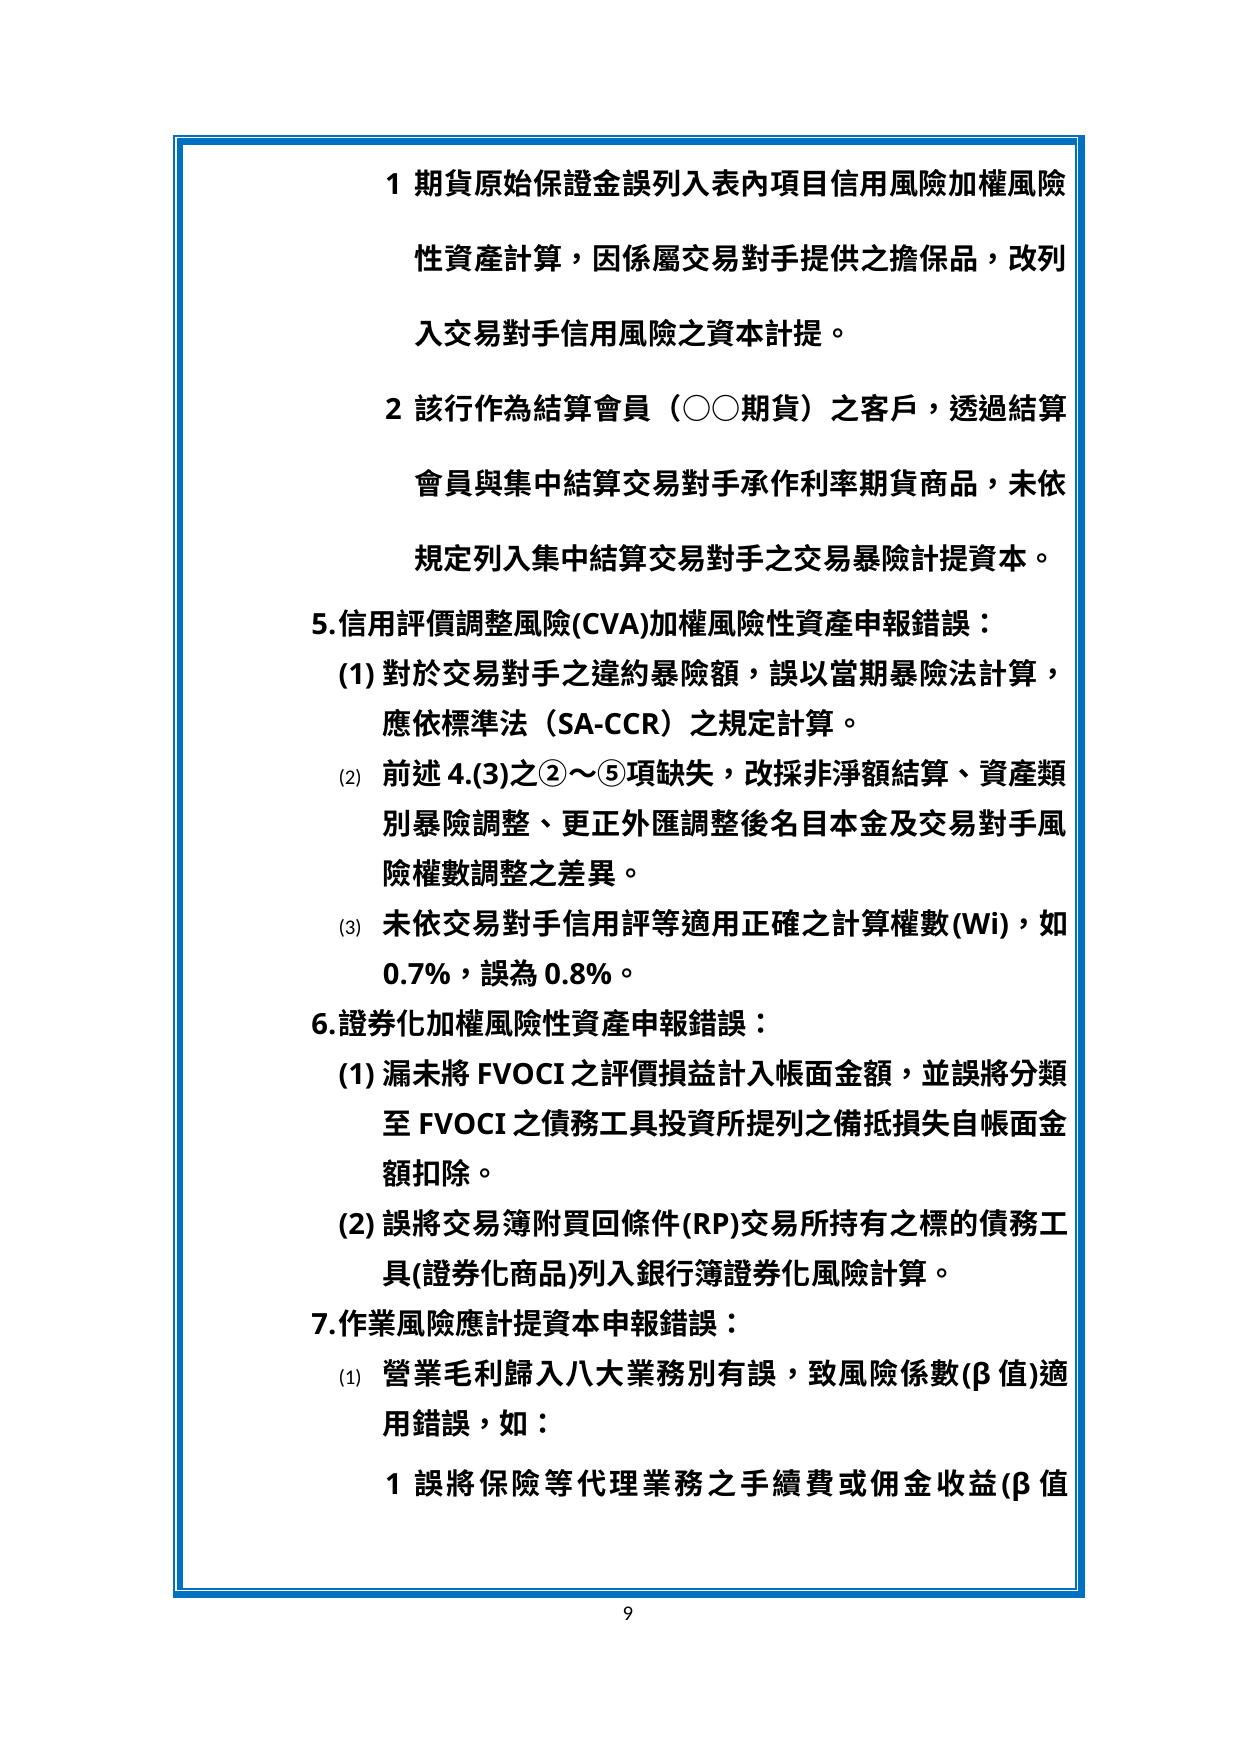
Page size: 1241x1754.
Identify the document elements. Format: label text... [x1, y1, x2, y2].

table_header 態樣二：資本適足率申報有誤差： 自有資本申報錯誤： 誤將超過預期損失部分之保證責任準備及非屬授信資產所產生之信用減損扣除。 所得稅費用計算錯誤，致第一類資本淨額少列。 依IFRS9估計之預期損失有下列缺失，致得列入第二類資本之「營業準備及備抵呆帳」錯誤： ①對未產生信用減損之授信債權及應收利息，誤列入STAGE 3計算，致預期損失多列。 ②對已產生信用減損之授信債權，漏未列入STAGE 3計算，致預期損失少列。 表內項目信用風險加權風險性資產申報錯誤： 暴險類型-「主權國家（風險權數0%）」：持有國外○○州政府公債及交易對手為國外○○州財政公司，誤以風險權數0%計算，改列為非中央政府公共部門（風險權數20%）。 暴險類型-「非中央政府公共部門」：風險權數適用錯誤（如50%，誤適用20%）；銀行保險代理部（風險權數0%）誤列非中央政府公共部門(風險權數100%)。 暴險類型-「銀行(含多邊開發銀行及集中結算交易對手)」： ①對交易迄日超逾3個月之存放銀行同業，誤以銀行短期債權之風險權數20%計算，改依外部信評結果，適用長期債權之風險權數50%。 ②對未評等之國外存放銀行同業或拆放銀行同業，誤以未評等之銀行短期債權風險權數50%計算，未依規定以不得低於該銀行註冊登記所在之主權國家(越南及緬甸)所適用之風險權數100%計算。 暴險類型-「企業(含證券及保險公司)」：屬未送保之中小企業信用保證基金放款案件，風險權數由20%調至100%；無外部信評之企業債權，風險權數由50%調至100%。 暴險類型-「零售債權(風險權數75%或100%)」： 有未符合格零售債權之單一中小企業之聯貸案暴險，或非屬中小企業認定標準之中小企業，改適用企業（含證券及保險公司）之風險權數100%。 屬住宅用不動產暴險，改適用一般住宅用不動產之風險權數20%、25%或30%。 屬土地收購、開發及建築(ADC)暴險，改適用土地收購、開發及建築(ADC)之風險權數150%。 暴險類型-「不動產暴險」： 對以不具居住性質(如主要用途為策略性產業、農業資材室、商用等)之不動產為擔保之貸款，誤以一般住宅用不動產之風險權數(20%、30%或70%)計算，改適用一般商用不動產之風險權數(60%或75%)或收益型商用不動產之風險權數(110%)；誤以收益型住宅用不動產之風險權數(30%)計算，改適用收益型商用不動產之風險權數(70%)。 建設或開發公司(主要營業收入為不動產開發銷售或租賃)提供以未來出售為目的之不動產作為擔保品之貸款，誤以一般住宅用不動產之風險權數(20%、20%或25%)計算，改適用收益型住宅用不動產之風險權數(30%、30%或35%)。 建設公司借款用途為購買容積移轉、辦理都更、營運、搬遷週轉金、償還借款及土建融資聯貸案等，誤以一般住宅用或一般商用不動產之風險權數(20%、30%或100%)計算，改適用土地收購、開發及建築（ADC）風險權數(150%)。 對一般住宅用不動產之催收款項，其貸放餘額逾不動產鑑價金額之部分，未依無擔保逾期債權之風險權數100%計算。 對非提供不動產為擔保之中小企業信用保證基金保證之逾期債權，誤全數以一般住宅用不動產之風險權數(20%或100%)計算，改以零售債權之逾期債權，並分別適用考慮信用保障後暴險額(20%)及無風險抵減暴險額(100%或150%)之風險權數計算。 ○○渡假事業公司(自營渡假村及員工宿舍)之逾期債權，誤以一般住宅用不動產之風險權數(100%)計算，改適用企業之逾期債權(風險權數150%)。 暴險類型-「基金及創業投資事業之權益證券投資(拆解法)」：生技創投等創業投資事業原申報採拆解法(LTA)，因該等創業投資事業未按季(至少)公告財務資訊，不符合拆解法之條件，且尚無提供相關資訊符合適用委託基礎法(MBA)，改依備用法(FBA)對該等創業投資事業之暴險部位適用風險權數1,250%。 暴險類型-「其他資產（風險權數100%）」：帳列存出保證金，漏未依交易對手銀行之外部信評分別適用風險權數20%或50%計算風險性資產。 表內信用風險抵減，有下列缺失： 誤將未約定或已解除設定之擔保品列入風險抵減。 重覆計算擔保品風險抵減。 將授信戶移送中小企業信用保證基金所提供信用保障者，誤以放款餘額(或承保金額)全數列入抵減，未依該等案件獲保成數及風險權數20%計算抵減金額。 對中小企業信用保證基金全額保證之紓困貸款，未以風險權數(20%)辦理風險抵減。 申報預期損失調減表內外各暴險項目備抵呆帳，有誤多列表內外項目備抵呆帳，致信用風險加權風險性資產計算錯誤。 表外項目信用風險加權風險性資產申報錯誤： 暴險類型-「主權國家(風險權數0%)」：國立○○大學及公司戶，誤以風險權數0%計算，分別改適用非中央政府公共部門之風險權數20%及企業（含證券及保險公司）之風險權數100%。 暴險類型-「銀行(風險權數50%)」：對保證合約期間超過3個月之應收保證款項，誤以銀行短期債權之風險權數50%計算，改依外部信評結果，適用長期債權之風險權數100%。 暴險類型-「企業（含證券及保險公司）(風險權數100%)」及暴險類型-「零售債權(風險權數75%)」：屬一年以上之應收保證款項-其他保證，信用轉換係數誤為20%，應為50%。 暴險類型-「企業（含證券及保險公司）(風險權數100%)」： 對聯貸案件已約定計收承諾費，屬不可取消約定融資尚未動用之信用額度，誤適用信用轉換係數0%，改適用信用轉換係數20%或50%。 帳列應收保證款項，未計算該行自行保證部位之加權風險性資產，俾與被保證部位相較採計較高之加權風險性資產。 表外信用風險抵減，有下列缺失： 誤將未約定或已解除設定之擔保品列入風險抵減。 重覆計算擔保品風險抵減。 將授信戶移送中小企業信用保證基金所提供信用保障者，誤以帳面金額(或承保金額)全數列入抵減，未依該等案件獲保成數及風險權數20%計算抵減金額。 屬呆帳戶之應收保證款項到期逾多年，未依逾期放款計算方式適用不同風險權數。 交易對手信用風險加權風險性資產申報錯誤： 承做附賣回交易(RS)，暴險部位之現值誤以成交金額*(1+折扣比率)計算，未以期末履約值之折現值計算；擔保品現值誤以成交金額或期末履約值*(1-折扣比率)計算，未以擔保品市價*(1-折扣比率)計算；計算風險抵減後暴險額之法定折扣比率適用錯誤(如6%，誤為4%)；對擔保品市價之折扣比率未依交易類型、市價評估及追繳保證金之頻率調整。 承做附買回交易(RP)，擔保品現值誤以成交金額計算，未以到期履約價格之折現值計算；計算風險抵減後暴險額之法定折扣比率適用錯誤(如4%，誤為25%)；交易對手暴險類型歸類錯誤(如企業風險權數100%，誤為銀行風險權數50%)。 衍生性金融商品交易對手信用風險性資產： 對外匯數位選擇權之法定delta調整值，未依規定計算。 對於不符合淨額結算合約規定之衍生性金融商品交易，誤以同一交易對手淨額結算方式計算暴險額，應以一筆交易即為一個淨額交易組合個別計算暴險額。 對與銀行端承作之結構型商品交易，應列為利率類衍生性商品計算暴險，誤以外匯類計提。 對於外匯衍生性金融商品，調整後名目本金（為該契約經轉換為本國貨幣之外幣端名目本金）之計算，誤多乘法定存續期間（SDi）。 未依交易對手信用評等適用正確之風險權數(如20%，誤為50%)。 集中結算交易對手信用風險性資產： 期貨原始保證金誤列入表內項目信用風險加權風險性資產計算，因係屬交易對手提供之擔保品，改列入交易對手信用風險之資本計提。 該行作為結算會員（○○期貨）之客戶，透過結算會員與集中結算交易對手承作利率期貨商品，未依規定列入集中結算交易對手之交易暴險計提資本。 信用評價調整風險(CVA)加權風險性資產申報錯誤： 對於交易對手之違約暴險額，誤以當期暴險法計算，應依標準法（SA-CCR）之規定計算。 前述4.(3)之②～⑤項缺失，改採非淨額結算、資產類別暴險調整、更正外匯調整後名目本金及交易對手風險權數調整之差異。 未依交易對手信用評等適用正確之計算權數(Wi)，如0.7%，誤為0.8%。 證券化加權風險性資產申報錯誤： 漏未將FVOCI之評價損益計入帳面金額，並誤將分類至FVOCI之債務工具投資所提列之備抵損失自帳面金額扣除。 誤將交易簿附買回條件(RP)交易所持有之標的債務工具(證券化商品)列入銀行簿證券化風險計算。 作業風險應計提資本申報錯誤： 營業毛利歸入八大業務別有誤，致風險係數(β值)適用錯誤，如： 誤將保險等代理業務之手續費或佣金收益(β值15%)，歸入企業金融業務(β值15%)、消費金融業務(β值12%)或資產管理業務(β值12%)計算。 誤將跨行手續費等收付清算業務收支(β值18%)，歸入消費金融業務(β值12%)計算。 誤將存放央行乙戶準備金利息收入，全數歸入消費金融業務(β值12%)計算，應研議適當之分攤歸類機制，並留存相關佐證資料供驗證。 誤將屬企業金融業務(β值15%)之租賃收入、其他租賃利益(損失)及押金設算利息收入(租賃)，歸入消費金融業務(β值12%)或漏未列入計算。 計算營業毛利錯誤，如：誤將銀行簿金融資產認列之減損損失、委外費用、交通罰鍰及信用卡過期帳收入自營業毛利扣除。 市場風險應計提資本申報錯誤： 計算利率風險個別風險時，誤將「非合格債務工具」分類於「合格債務工具」，致資本計提率適用錯誤。 誤將國庫券、公債、可轉讓定期存單、公司債、金融債券、商業本票等票債券以票面金額列入計算，應以資產市價計算。 對銀行為信用連結債券(CLN)之信用保障提供人，未將信用保障承買人所發行之債券一併列入利率風險之個別風險及一般市場風險計算。 誤將內部資金移轉交易列入考量，致有客戶端之利率結構型商品、拋補上手之利率交換、權益證券交換之利率端等未列入一般市場風險計算。 誤將未符合互抵條件(互抵部位應符合同幣別、同面額之標的工具，且需符合特定條件之規定)之交易互抵，致未列入或以錯誤互抵後差額列入一般市場風險計算。 計算利率風險之個別風險及一般市場風險，漏未將交易簿金融債券、公司債、賣出選擇權之可轉換公司債資產交換、附買回條件(RP)交易所持有之標的債務工具等列入，或誤將銀行簿債券列入計算；對央行可轉讓定期存單未以資產市價計算。 計算利率風險之一般市場風險，漏未將交易簿附賣回條件(RS)、利率結構型商品(IRS)、遠期外匯交易列入計算；遠期外匯之長、短部位歸類錯誤；承作換匯交易有未將交易員自行開立之衍生性金融商品部位及嗣後進行避險或平倉部位列為交易簿；承作利率期貨（長部位）之資本計提率適用錯誤(如0.2%，誤為0.0%)。 計算利率風險一般市場風險之基準日有誤，致部分交易簿附買回條件(RP)交易未列入計算及其他利率商品時間帶分類錯誤。 商品風險申報錯誤，包括漏未將商品交換及商品遠期契約之毛部位(即長部位及短部位)列入計算；漏未將商品交換依每種商品之淨部位及毛部位列入計算。 計算利率選擇權應計提資本時，誤將「標的工具部位之市價」以「選擇權標的市價」計算，未以名目本金乘以匯率計算；另誤將「選擇權之價外值」以「選擇權市場價值」計算。 計算匯率選擇權應計提資本時，誤以選擇權之市場價值與履約價值，未以標的資產之市價與選擇權之執行價作為價內外值判斷依據。 漏未將交易簿利率結構型商品之選擇權列入選擇權風險計算。 誤將銀行內部交易列入外匯風險計算，或漏未將匯率期貨、自行國外部之自有資金列入外匯風險計算。 計算換匯換利及遠期外匯等衍生性金融商品之外匯風險，未依規以名目本金計算。 計算外匯風險應計提資本時，屬即期短部位誤多計海外分支機構之外幣營運資金，致總體淨部位短列；每一種外幣未以基準日即期匯率轉換為本國貨幣；另未與會計帳(如:兌換科子細目之各幣別)核對。 內部規範之內容尚未全部包括「銀行自有資本與風險性資產之計算方法說明及表格」規定至少應涵蓋之事項，其內部稽核亦尚未對遵循該政策與程序執行情形進行定期查核。 計算市場風險資本計提時，有未建立跨表檢核及覆核機制，以維各項資料之正確性。 [183, 145, 1075, 1588]
